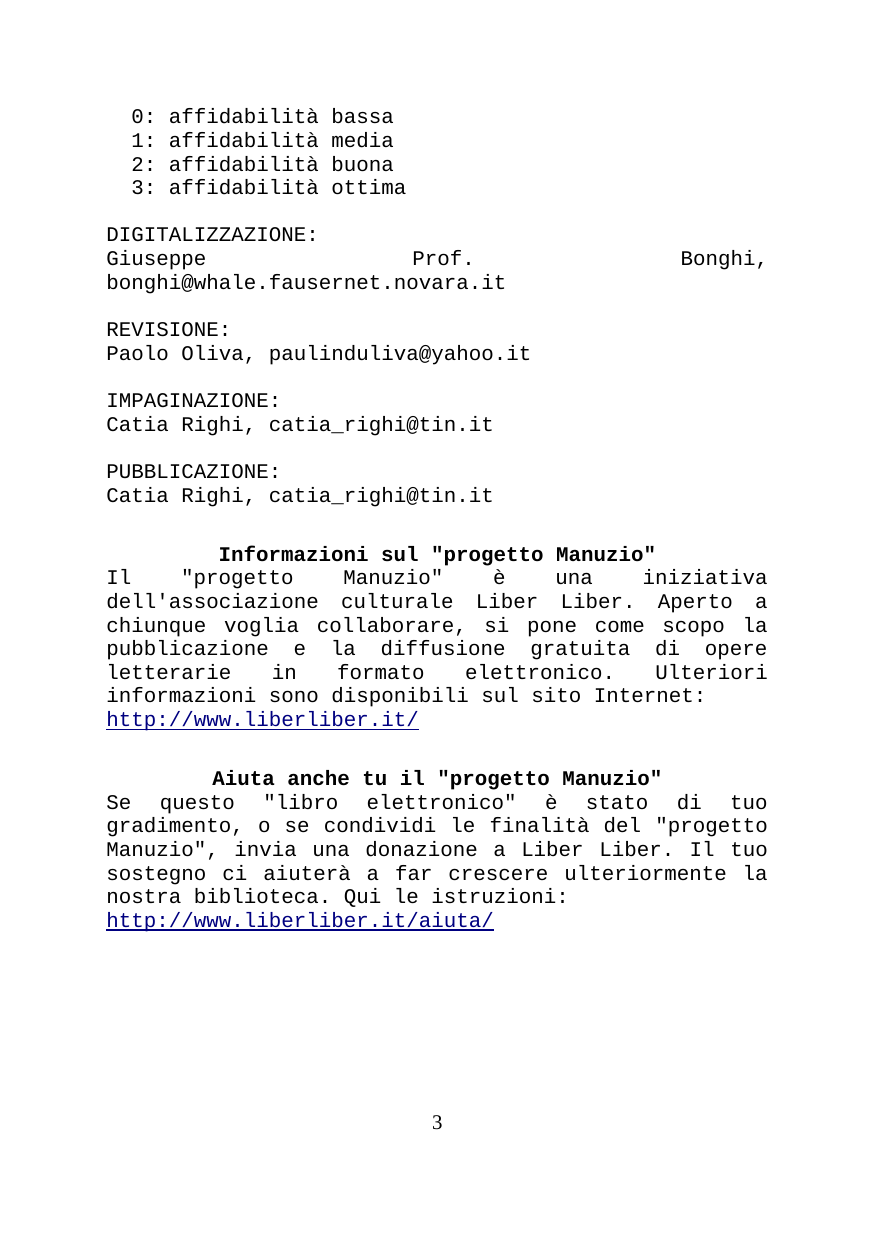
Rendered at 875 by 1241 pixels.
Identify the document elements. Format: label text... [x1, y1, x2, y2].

text 2: affidabilità buona [106, 153, 768, 177]
text PUBBLICAZIONE: [106, 461, 768, 484]
text Catia Righi, catia_righi@tin.it [106, 414, 768, 437]
text DIGITALIZZAZIONE: [106, 224, 768, 248]
text IMPAGINAZIONE: [106, 390, 768, 414]
text 1: affidabilità media [106, 130, 768, 153]
text Se questo "libro elettronico" è stato di tuo gradimento, o se condividi le finalità del "progetto Manuzio", invia una donazione a Liber Liber. Il tuo sostegno ci aiuterà a far crescere ulteriormente la nostra biblioteca. Qui le istruzioni: [106, 792, 768, 910]
text Catia Righi, catia_righi@tin.it [106, 484, 768, 508]
text http://www.liberliber.it/aiuta/ [106, 910, 768, 934]
text 0: affidabilità bassa [106, 106, 768, 130]
text http://www.liberliber.it/ [106, 709, 768, 733]
text Informazioni sul "progetto Manuzio" [106, 544, 768, 567]
text Giuseppe Prof. Bonghi, bonghi@whale.fausernet.novara.it [106, 248, 768, 295]
text REVISIONE: [106, 319, 768, 343]
text 3: affidabilità ottima [106, 177, 768, 201]
text Il "progetto Manuzio" è una iniziativa dell'associazione culturale Liber Liber. Aperto a chiunque voglia collaborare, si pone come scopo la pubblicazione e la diffusione gratuita di opere letterarie in formato elettronico. Ulteriori informazioni sono disponibili sul sito Internet: [106, 567, 768, 709]
text Aiuta anche tu il "progetto Manuzio" [106, 768, 768, 792]
text Paolo Oliva, paulinduliva@yahoo.it [106, 343, 768, 366]
